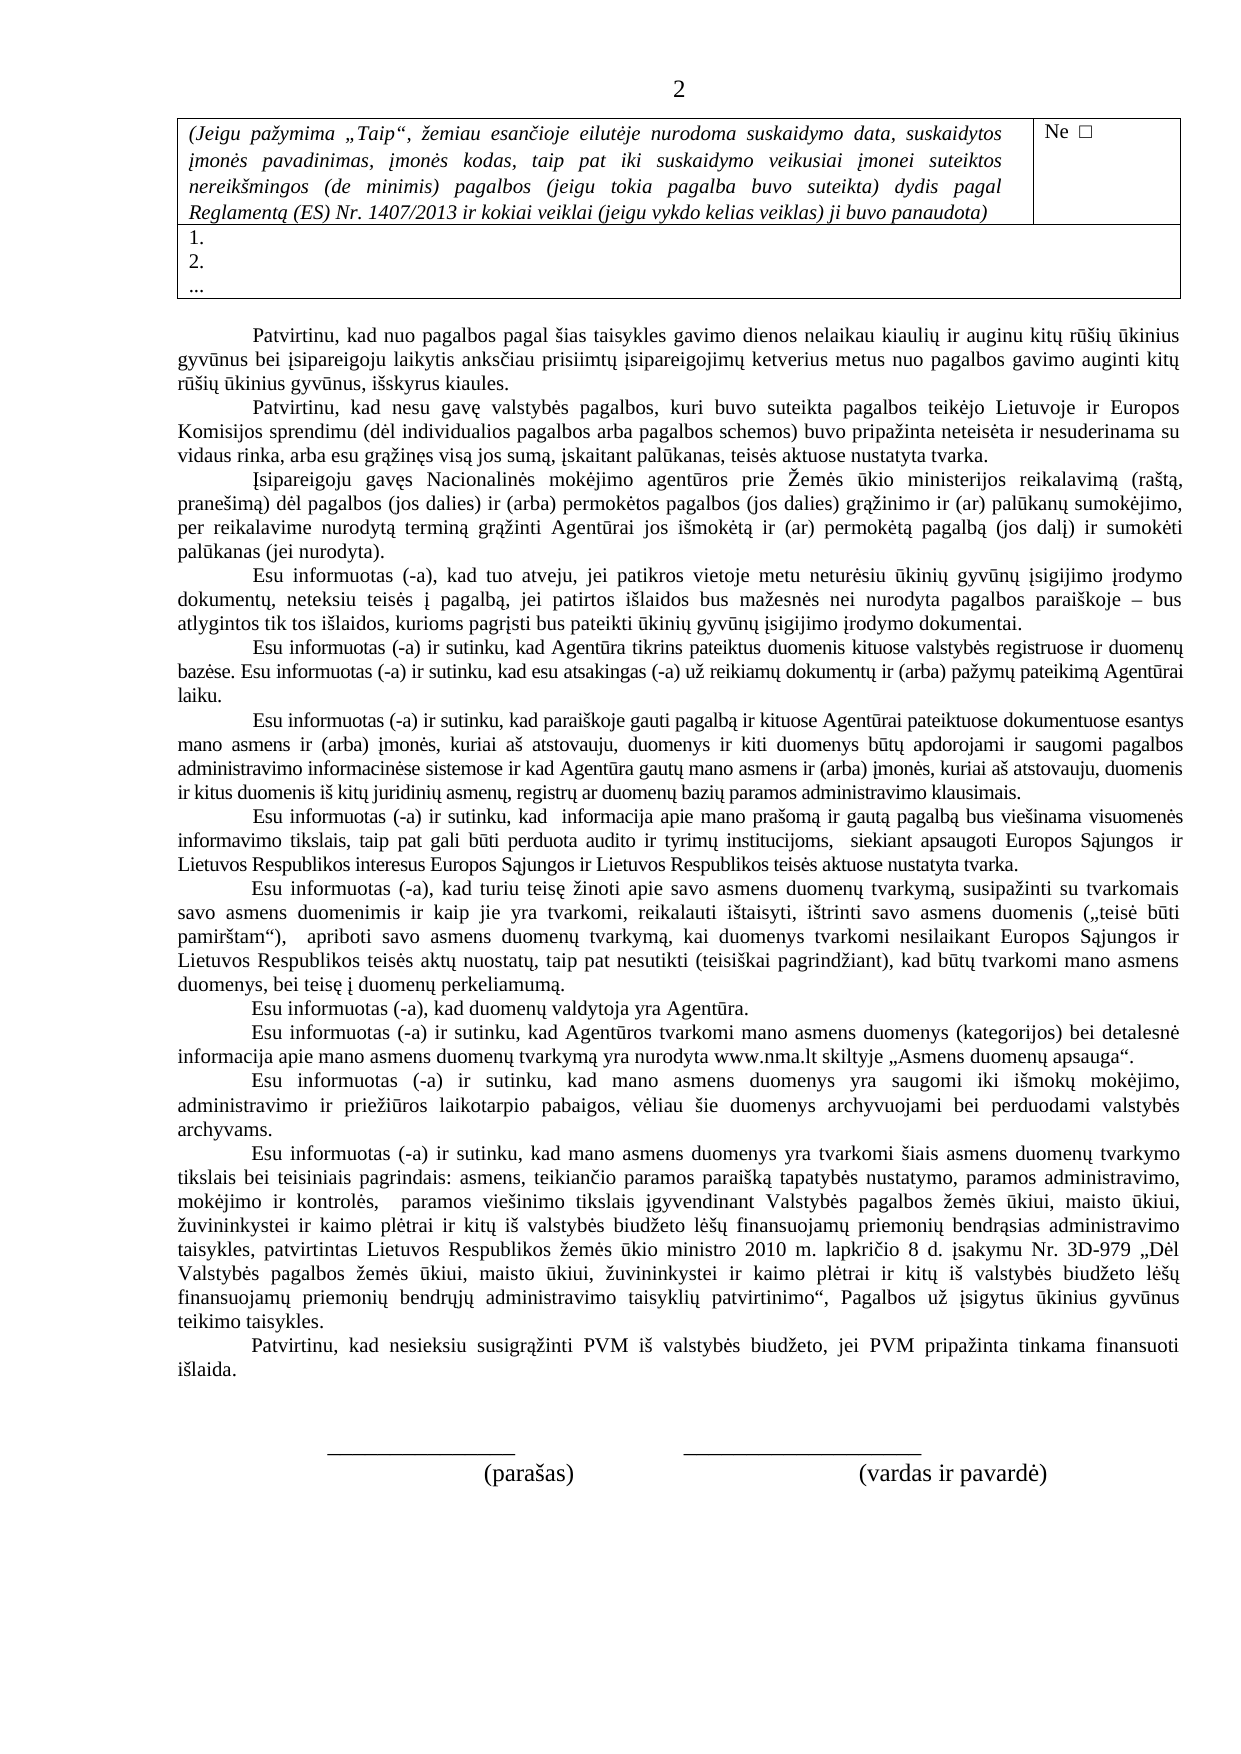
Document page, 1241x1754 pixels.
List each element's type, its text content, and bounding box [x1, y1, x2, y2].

text Esu informuotas (-a) ir sutinku, kad mano asmens duomenys yra saugomi iki išmokų mokėjimo, administravimo ir priežiūros laikotarpio pabaigos, vėliau šie duomenys archyvuojami bei perduodami valstybės archyvams. [177, 1068, 1181, 1141]
table_cell 1. 2. ... [178, 225, 1180, 297]
text Esu informuotas (-a) ir sutinku, kad Agentūros tvarkomi mano asmens duomenys (kategorijos) bei detalesnė informacija apie mano asmens duomenų tvarkymą yra nurodyta www.nma.lt skiltyje „Asmens duomenų apsauga“. [177, 1020, 1181, 1068]
text Esu informuotas (-a) ir sutinku, kad paraiškoje gauti pagalbą ir kituose Agentūrai pateiktuose dokumentuose esantys mano asmens ir (arba) įmonės, kuriai aš atstovauju, duomenys ir kiti duomenys būtų apdorojami ir saugomi pagalbos administravimo informacinėse sistemose ir kad Agentūra gautų mano asmens ir (arba) įmonės, kuriai aš atstovauju, duomenis ir kitus duomenis iš kitų juridinių asmenų, registrų ar duomenų bazių paramos administravimo klausimais. [177, 707, 1184, 804]
text Esu informuotas (-a), kad tuo atveju, jei patikros vietoje metu neturėsiu ūkinių gyvūnų įsigijimo įrodymo dokumentų, neteksiu teisės į pagalbą, jei patirtos išlaidos bus mažesnės nei nurodyta pagalbos paraiškoje – bus atlygintos tik tos išlaidos, kurioms pagrįsti bus pateikti ūkinių gyvūnų įsigijimo įrodymo dokumentai. [177, 563, 1184, 635]
text Esu informuotas (-a), kad duomenų valdytoja yra Agentūra. [177, 996, 1181, 1020]
text _______________ ___________________ [177, 1429, 1181, 1458]
text Esu informuotas (-a) ir sutinku, kad mano asmens duomenys yra tvarkomi šiais asmens duomenų tvarkymo tikslais bei teisiniais pagrindais: asmens, teikiančio paramos paraišką tapatybės nustatymo, paramos administravimo, mokėjimo ir kontrolės, paramos viešinimo tikslais įgyvendinant Valstybės pagalbos žemės ūkiui, maisto ūkiui, žuvininkystei ir kaimo plėtrai ir kitų iš valstybės biudžeto lėšų finansuojamų priemonių bendrąsias administravimo taisykles, patvirtintas Lietuvos Respublikos žemės ūkio ministro 2010 m. lapkričio 8 d. įsakymu Nr. 3D-979 „Dėl Valstybės pagalbos žemės ūkiui, maisto ūkiui, žuvininkystei ir kaimo plėtrai ir kitų iš valstybės biudžeto lėšų finansuojamų priemonių bendrųjų administravimo taisyklių patvirtinimo“, Pagalbos už įsigytus ūkinius gyvūnus teikimo taisykles. [177, 1141, 1181, 1333]
text Patvirtinu, kad nesieksiu susigrąžinti PVM iš valstybės biudžeto, jei PVM pripažinta tinkama finansuoti išlaida. [177, 1333, 1181, 1381]
text Įsipareigoju gavęs Nacionalinės mokėjimo agentūros prie Žemės ūkio ministerijos reikalavimą (raštą, pranešimą) dėl pagalbos (jos dalies) ir (arba) permokėtos pagalbos (jos dalies) grąžinimo ir (ar) palūkanų sumokėjimo, per reikalavime nurodytą terminą grąžinti Agentūrai jos išmokėtą ir (ar) permokėtą pagalbą (jos dalį) ir sumokėti palūkanas (jei nurodyta). [177, 467, 1184, 563]
text Patvirtinu, kad nuo pagalbos pagal šias taisykles gavimo dienos nelaikau kiaulių ir auginu kitų rūšių ūkinius gyvūnus bei įsipareigoju laikytis anksčiau prisiimtų įsipareigojimų ketverius metus nuo pagalbos gavimo auginti kitų rūšių ūkinius gyvūnus, išskyrus kiaules. [177, 322, 1181, 395]
text Patvirtinu, kad nesu gavę valstybės pagalbos, kuri buvo suteikta pagalbos teikėjo Lietuvoje ir Europos Komisijos sprendimu (dėl individualios pagalbos arba pagalbos schemos) buvo pripažinta neteisėta ir nesuderinama su vidaus rinka, arba esu grąžinęs visą jos sumą, įskaitant palūkanas, teisės aktuose nustatyta tvarka. [177, 395, 1181, 467]
text Esu informuotas (-a) ir sutinku, kad informacija apie mano prašomą ir gautą pagalbą bus viešinama visuomenės informavimo tikslais, taip pat gali būti perduota audito ir tyrimų institucijoms, siekiant apsaugoti Europos Sąjungos ir Lietuvos Respublikos interesus Europos Sąjungos ir Lietuvos Respublikos teisės aktuose nustatyta tvarka. [177, 804, 1184, 876]
table_cell (Jeigu pažymima „Taip“, žemiau esančioje eilutėje nurodoma suskaidymo data, suskaidytos įmonės pavadinimas, įmonės kodas, taip pat iki suskaidymo veikusiai įmonei suteiktos nereikšmingos (de minimis) pagalbos (jeigu tokia pagalba buvo suteikta) dydis pagal Reglamentą (ES) Nr. 1407/2013 ir kokiai veiklai (jeigu vykdo kelias veiklas) ji buvo panaudota) [178, 119, 1033, 224]
table_cell Ne □ [1034, 119, 1180, 224]
text Esu informuotas (-a) ir sutinku, kad Agentūra tikrins pateiktus duomenis kituose valstybės registruose ir duomenų bazėse. Esu informuotas (-a) ir sutinku, kad esu atsakingas (-a) už reikiamų dokumentų ir (arba) pažymų pateikimą Agentūrai laiku. [177, 635, 1184, 707]
text (parašas) (vardas ir pavardė) [477, 1458, 1181, 1487]
text Esu informuotas (-a), kad turiu teisę žinoti apie savo asmens duomenų tvarkymą, susipažinti su tvarkomais savo asmens duomenimis ir kaip jie yra tvarkomi, reikalauti ištaisyti, ištrinti savo asmens duomenis („teisė būti pamirštam“), apriboti savo asmens duomenų tvarkymą, kai duomenys tvarkomi nesilaikant Europos Sąjungos ir Lietuvos Respublikos teisės aktų nuostatų, taip pat nesutikti (teisiškai pagrindžiant), kad būtų tvarkomi mano asmens duomenys, bei teisę į duomenų perkeliamumą. [177, 876, 1181, 996]
